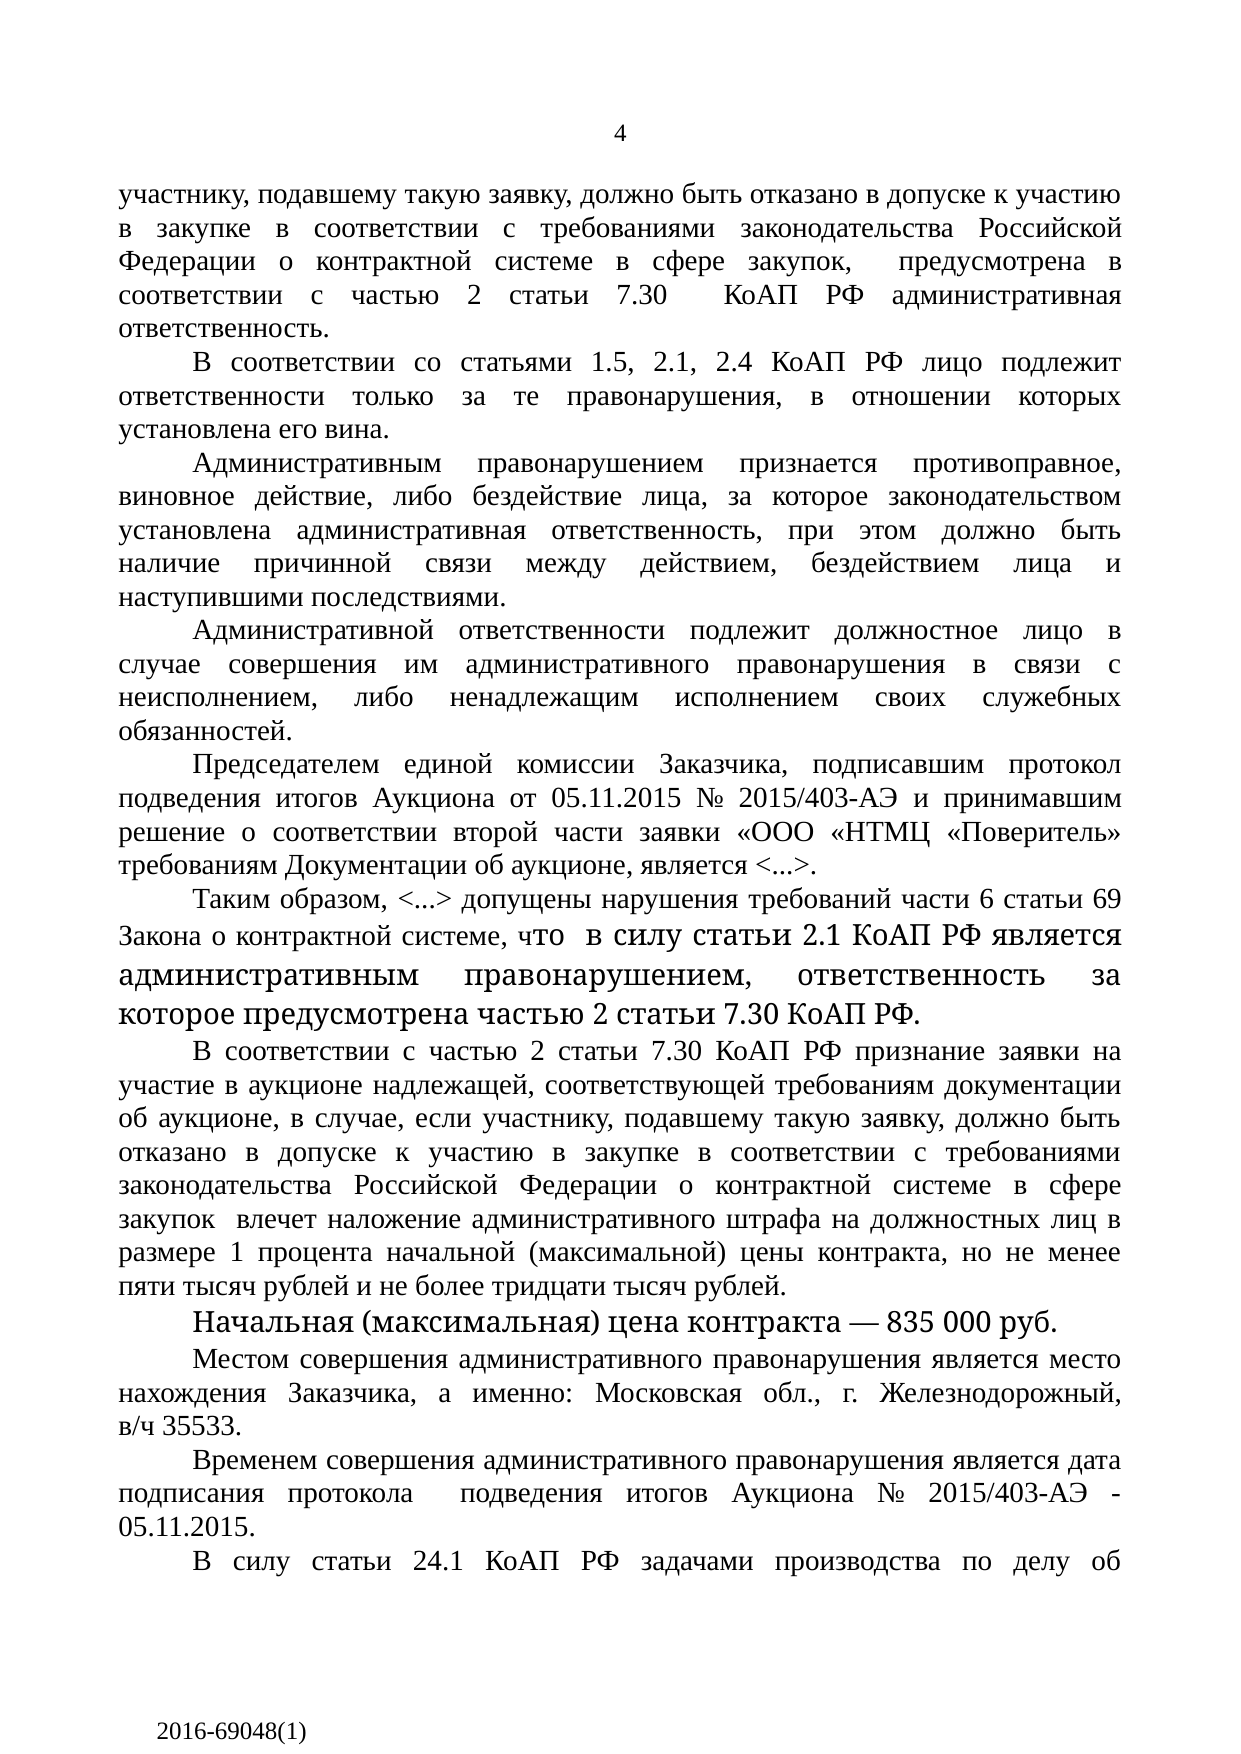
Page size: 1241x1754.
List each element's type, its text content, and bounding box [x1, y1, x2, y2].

text Административной ответственности подлежит должностное лицо в случае совершения им административного правонарушения в связи с неисполнением, либо ненадлежащим исполнением своих служебных обязанностей. [118, 612, 1122, 747]
text Начальная (максимальная) цена контракта — 835 000 руб. [118, 1302, 1122, 1341]
text Местом совершения административного правонарушения является место нахождения Заказчика, а именно: Московская обл., г. Железнодорожный, в/ч 35533. [118, 1341, 1122, 1442]
text В соответствии с частью 2 статьи 7.30 КоАП РФ признание заявки на участие в аукционе надлежащей, соответствующей требованиям документации об аукционе, в случае, если участнику, подавшему такую заявку, должно быть отказано в допуске к участию в закупке в соответствии с требованиями законодательства Российской Федерации о контрактной системе в сфере закупок влечет наложение административного штрафа на должностных лиц в размере 1 процента начальной (максимальной) цены контракта, но не менее пяти тысяч рублей и не более тридцати тысяч рублей. [118, 1033, 1122, 1302]
text Председателем единой комиссии Заказчика, подписавшим протокол подведения итогов Аукциона от 05.11.2015 № 2015/403-АЭ и принимавшим решение о соответствии второй части заявки «ООО «НТМЦ «Поверитель» требованиям Документации об аукционе, является <...>. [118, 747, 1122, 881]
text В силу статьи 24.1 КоАП РФ задачами производства по делу об [118, 1543, 1122, 1576]
text Таким образом, <...> допущены нарушения требований части 6 статьи 69 Закона о контрактной системе, что в силу статьи 2.1 КоАП РФ является административным правонарушением, ответственность за которое предусмотрена частью 2 статьи 7.30 КоАП РФ. [118, 881, 1122, 1033]
text Временем совершения административного правонарушения является дата подписания протокола подведения итогов Аукциона № 2015/403-АЭ - 05.11.2015. [118, 1442, 1122, 1543]
text В соответствии со статьями 1.5, 2.1, 2.4 КоАП РФ лицо подлежит ответственности только за те правонарушения, в отношении которых установлена его вина. [118, 344, 1122, 445]
text Административным правонарушением признается противоправное, виновное действие, либо бездействие лица, за которое законодательством установлена административная ответственность, при этом должно быть наличие причинной связи между действием, бездействием лица и наступившими последствиями. [118, 445, 1122, 612]
text участнику, подавшему такую заявку, должно быть отказано в допуске к участию в закупке в соответствии с требованиями законодательства Российской Федерации о контрактной системе в сфере закупок, предусмотрена в соответствии с частью 2 статьи 7.30 КоАП РФ административная ответственность. [118, 176, 1122, 344]
